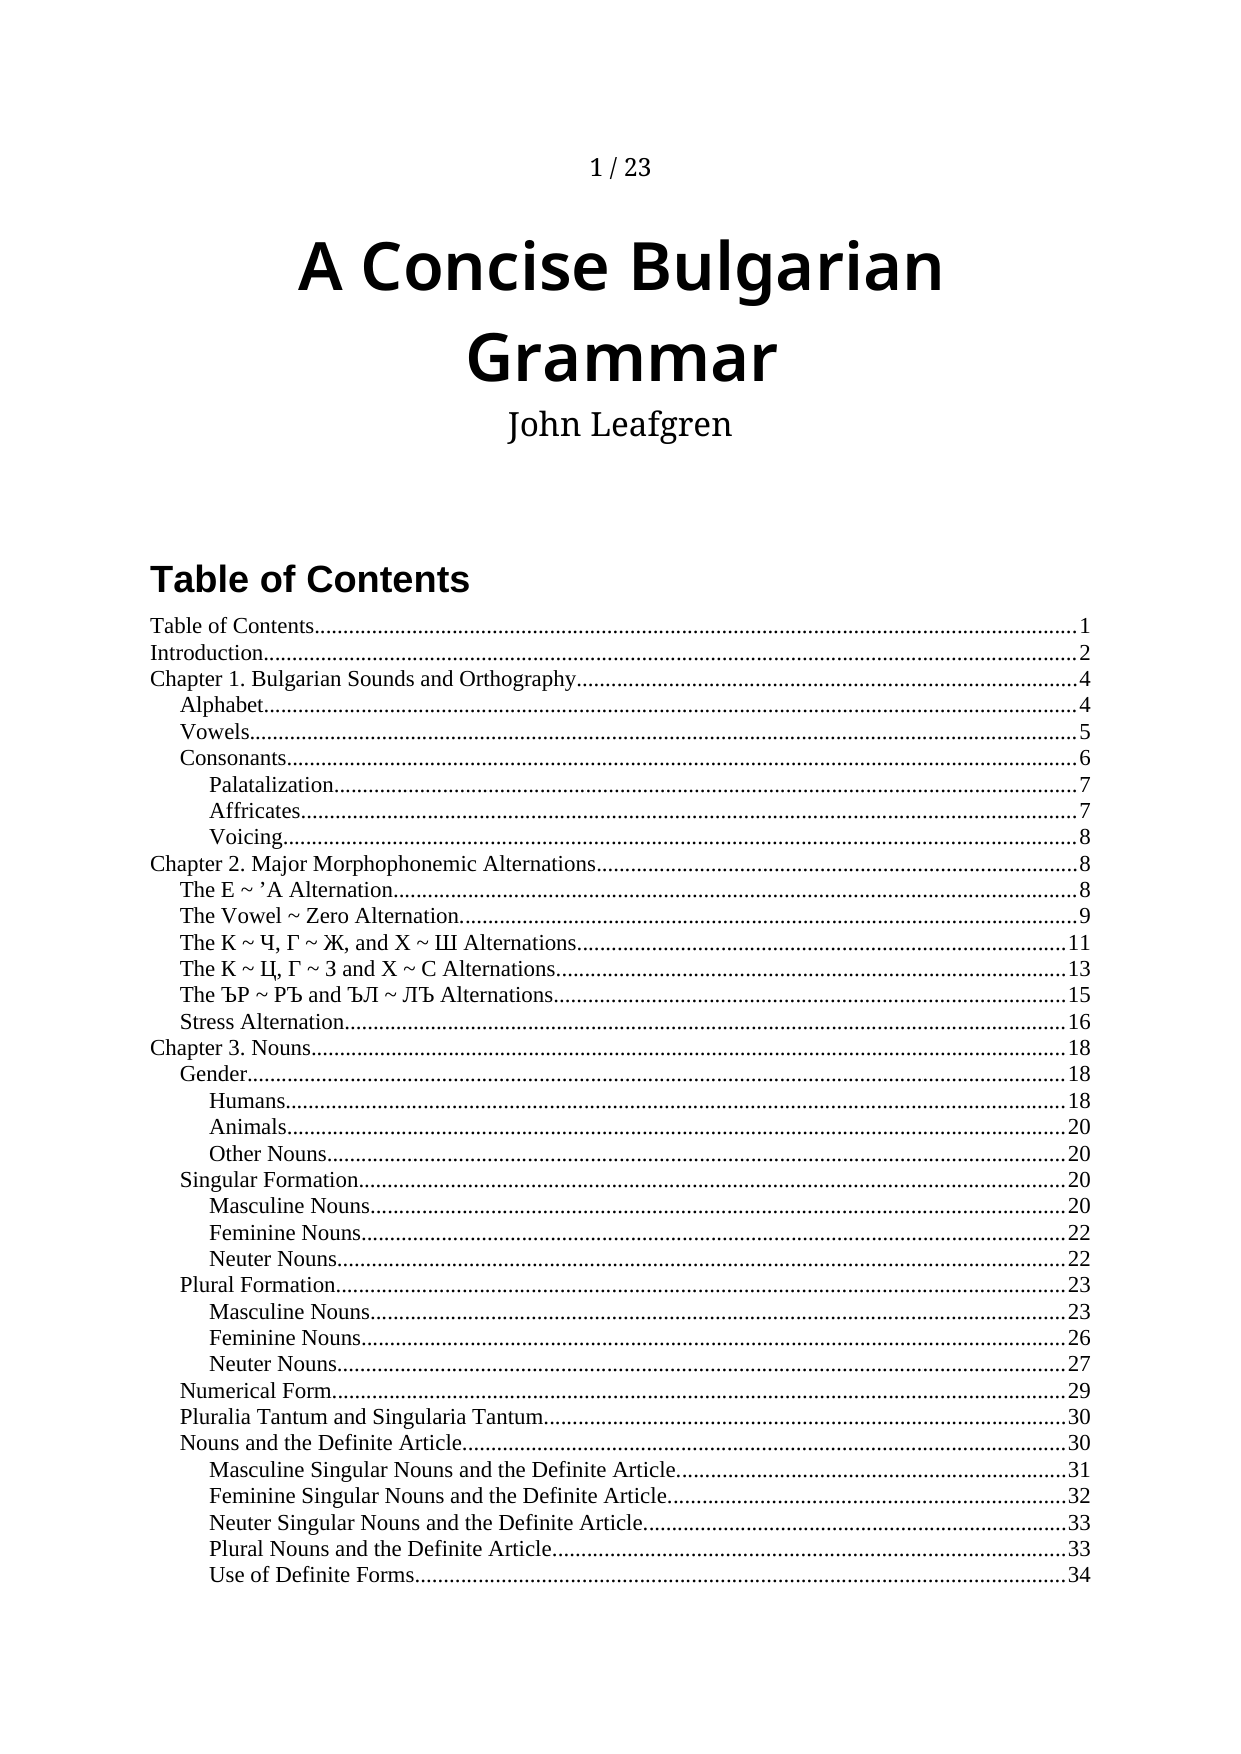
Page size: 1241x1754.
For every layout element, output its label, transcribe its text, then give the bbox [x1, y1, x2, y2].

text Introduction 2 [150, 639, 1091, 665]
text Plural Nouns and the Definite Article. 33 [209, 1535, 1091, 1561]
title A Concise Bulgarian Grammar [193, 219, 1051, 401]
text Vowels. 5 [179, 718, 1091, 744]
text Chapter 2. Major Morphophonemic Alternations 8 [150, 850, 1091, 876]
text Feminine Nouns. 26 [209, 1324, 1091, 1350]
text Numerical Form. 29 [179, 1377, 1091, 1403]
text The К ~ Ц, Г ~ З and Х ~ С Alternations. 13 [179, 955, 1091, 981]
text The E ~ ’A Alternation. 8 [179, 876, 1091, 902]
text Use of Definite Forms. 34 [209, 1561, 1091, 1588]
text Animals. 20 [209, 1113, 1091, 1139]
text Palatalization. 7 [209, 771, 1091, 797]
text Chapter 1. Bulgarian Sounds and Orthography 4 [150, 665, 1091, 692]
text John Leafgren [150, 401, 1091, 446]
text Alphabet. 4 [179, 692, 1091, 718]
text Masculine Singular Nouns and the Definite Article. 31 [209, 1456, 1091, 1482]
text The Vowel ~ Zero Alternation. 9 [179, 902, 1091, 929]
text Chapter 3. Nouns 18 [150, 1034, 1091, 1061]
text Humans. 18 [209, 1087, 1091, 1113]
text Plural Formation. 23 [179, 1271, 1091, 1298]
text Neuter Nouns. 27 [209, 1350, 1091, 1377]
text Singular Formation. 20 [179, 1166, 1091, 1192]
text Neuter Singular Nouns and the Definite Article. 33 [209, 1508, 1091, 1535]
text Stress Alternation. 16 [179, 1008, 1091, 1034]
text The К ~ Ч, Г ~ Ж, and Х ~ Ш Alternations. 11 [179, 929, 1091, 955]
text Feminine Nouns. 22 [209, 1219, 1091, 1245]
text Gender. 18 [179, 1061, 1091, 1087]
text Feminine Singular Nouns and the Definite Article. 32 [209, 1482, 1091, 1508]
text Affricates. 7 [209, 797, 1091, 823]
text Other Nouns. 20 [209, 1139, 1091, 1166]
text Voicing. 8 [209, 823, 1091, 850]
text Table of Contents 1 [150, 612, 1091, 639]
subtitle Table of Contents [150, 556, 1091, 600]
text Masculine Nouns. 23 [209, 1298, 1091, 1324]
text Pluralia Tantum and Singularia Tantum. 30 [179, 1403, 1091, 1429]
text Neuter Nouns. 22 [209, 1245, 1091, 1271]
text Consonants. 6 [179, 744, 1091, 771]
text Masculine Nouns. 20 [209, 1192, 1091, 1219]
text The ЪР ~ РЪ and ЪЛ ~ ЛЪ Alternations. 15 [179, 981, 1091, 1008]
text Nouns and the Definite Article. 30 [179, 1429, 1091, 1456]
